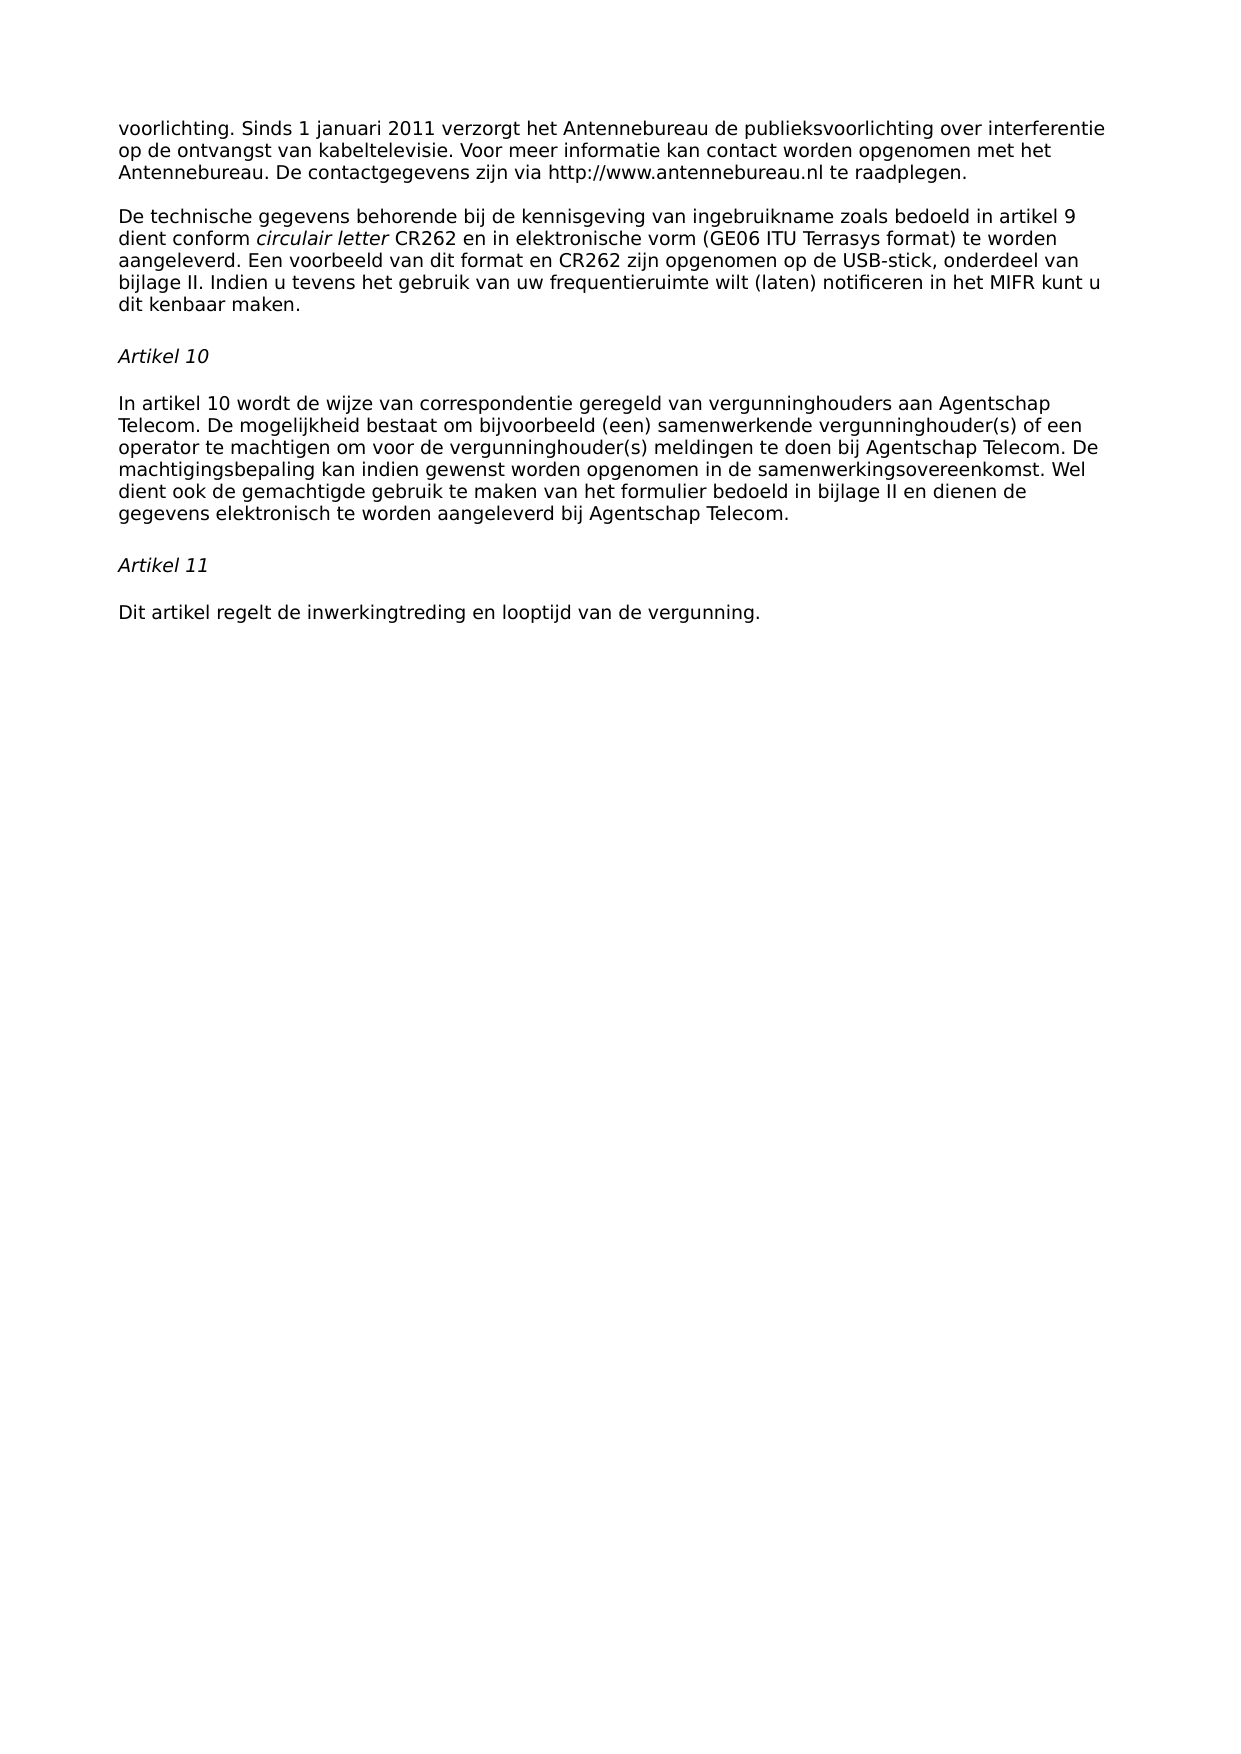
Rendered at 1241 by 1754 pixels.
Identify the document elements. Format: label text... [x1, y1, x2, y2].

text De technische gegevens behorende bij de kennisgeving van ingebruikname zoals bedoeld in artikel 9 dient conform circulair letter CR262 en in elektronische vorm (GE06 ITU Terrasys format) te worden aangeleverd. Een voorbeeld van dit format en CR262 zijn opgenomen op de USB-stick, onderdeel van bijlage II. Indien u tevens het gebruik van uw frequentieruimte wilt (laten) notificeren in het MIFR kunt u dit kenbaar maken. [118, 206, 1122, 316]
text In artikel 10 wordt de wijze van correspondentie geregeld van vergunninghouders aan Agentschap Telecom. De mogelijkheid bestaat om bijvoorbeeld (een) samenwerkende vergunninghouder(s) of een operator te machtigen om voor de vergunninghouder(s) meldingen te doen bij Agentschap Telecom. De machtigingsbepaling kan indien gewenst worden opgenomen in de samenwerkingsovereenkomst. Wel dient ook de gemachtigde gebruik te maken van het formulier bedoeld in bijlage II en dienen de gegevens elektronisch te worden aangeleverd bij Agentschap Telecom. [118, 393, 1122, 525]
subtitle Artikel 11 [118, 555, 1122, 577]
text voorlichting. Sinds 1 januari 2011 verzorgt het Antennebureau de publieksvoorlichting over interferentie op de ontvangst van kabeltelevisie. Voor meer informatie kan contact worden opgenomen met het Antennebureau. De contactgegevens zijn via http://www.antennebureau.nl te raadplegen. [118, 118, 1122, 184]
text Dit artikel regelt de inwerkingtreding en looptijd van de vergunning. [118, 602, 1122, 624]
subtitle Artikel 10 [118, 346, 1122, 368]
